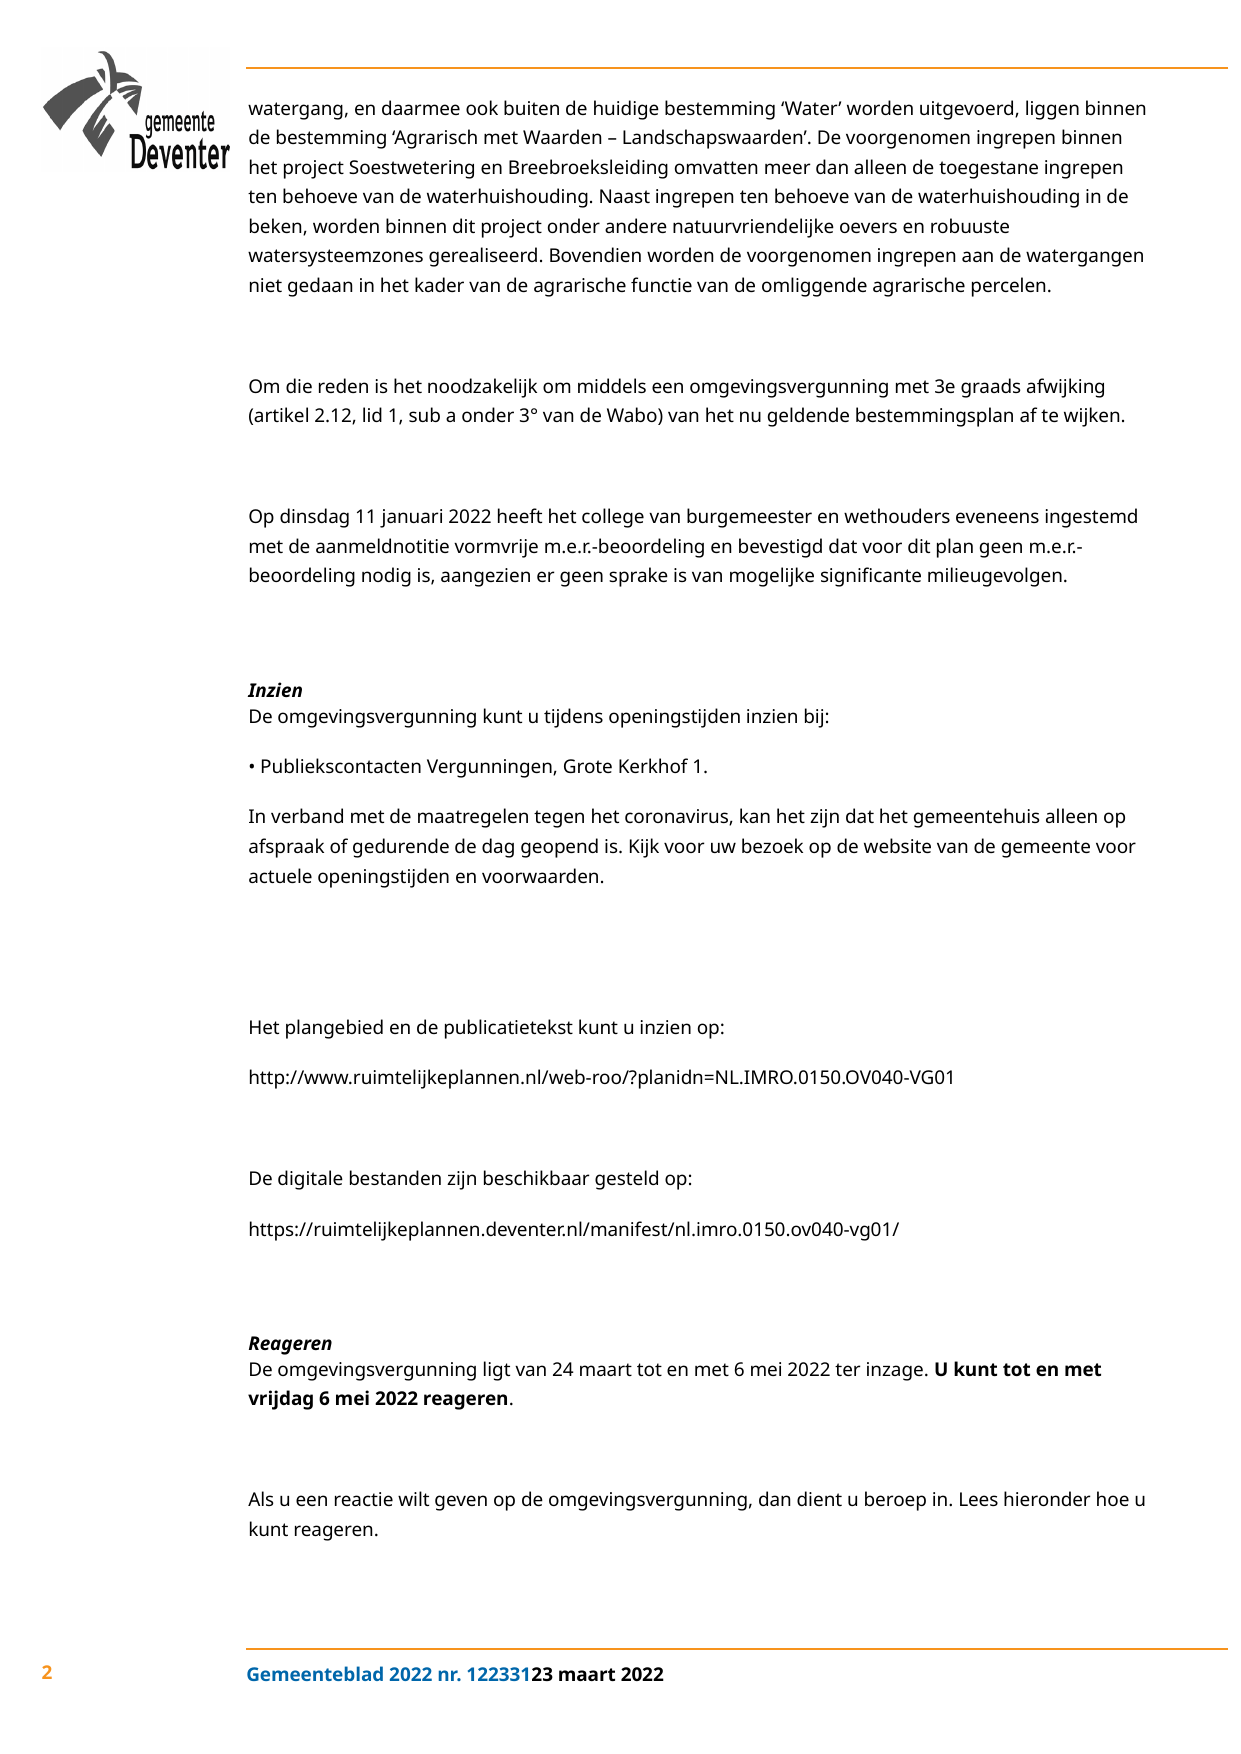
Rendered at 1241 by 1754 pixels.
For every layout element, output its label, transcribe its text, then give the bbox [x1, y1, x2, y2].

text De omgevingsvergunning kunt u tijdens openingstijden inzien bij: [248, 703, 1152, 728]
text watergang, en daarmee ook buiten de huidige bestemming ‘Water’ worden uitgevoerd, liggen binnen de bestemming ‘Agrarisch met Waarden – Landschapswaarden’. De voorgenomen ingrepen binnen het project Soestwetering en Breebroeksleiding omvatten meer dan alleen de toegestane ingrepen ten behoeve van de waterhuishouding. Naast ingrepen ten behoeve van de waterhuishouding in de beken, worden binnen dit project onder andere natuurvriendelijke oevers en robuuste watersysteemzones gerealiseerd. Bovendien worden de voorgenomen ingrepen aan de watergangen niet gedaan in het kader van de agrarische functie van de omliggende agrarische percelen. [248, 95, 1152, 298]
text In verband met de maatregelen tegen het coronavirus, kan het zijn dat het gemeentehuis alleen op afspraak of gedurende de dag geopend is. Kijk voor uw bezoek op de website van de gemeente voor actuele openingstijden en voorwaarden. [248, 804, 1152, 888]
text De omgevingsvergunning ligt van 24 maart tot en met 6 mei 2022 ter inzage. U kunt tot en met vrijdag 6 mei 2022 reageren. [248, 1356, 1152, 1411]
text Als u een reactie wilt geven op de omgevingsvergunning, dan dient u beroep in. Lees hieronder hoe u kunt reageren. [248, 1486, 1152, 1542]
text Reageren [248, 1330, 1152, 1356]
text De digitale bestanden zijn beschikbaar gesteld op: [248, 1165, 1152, 1191]
text • Publiekscontacten Vergunningen, Grote Kerkhof 1. [248, 753, 1152, 779]
picture [41, 47, 231, 172]
text Inzien [248, 677, 1152, 703]
text https://ruimtelijkeplannen.deventer.nl/manifest/nl.imro.0150.ov040-vg01/ [248, 1216, 1152, 1241]
text http://www.ruimtelijkeplannen.nl/web-roo/?planidn=NL.IMRO.0150.OV040-VG01 [248, 1064, 1152, 1090]
text Om die reden is het noodzakelijk om middels een omgevingsvergunning met 3e graads afwijking (artikel 2.12, lid 1, sub a onder 3° van de Wabo) van het nu geldende bestemmingsplan af te wijken. [248, 373, 1152, 428]
text Op dinsdag 11 januari 2022 heeft het college van burgemeester en wethouders eveneens ingestemd met de aanmeldnotitie vormvrije m.e.r.-beoordeling en bevestigd dat voor dit plan geen m.e.r.-beoordeling nodig is, aangezien er geen sprake is van mogelijke significante milieugevolgen. [248, 503, 1152, 588]
text Het plangebied en de publicatietekst kunt u inzien op: [248, 1014, 1152, 1040]
